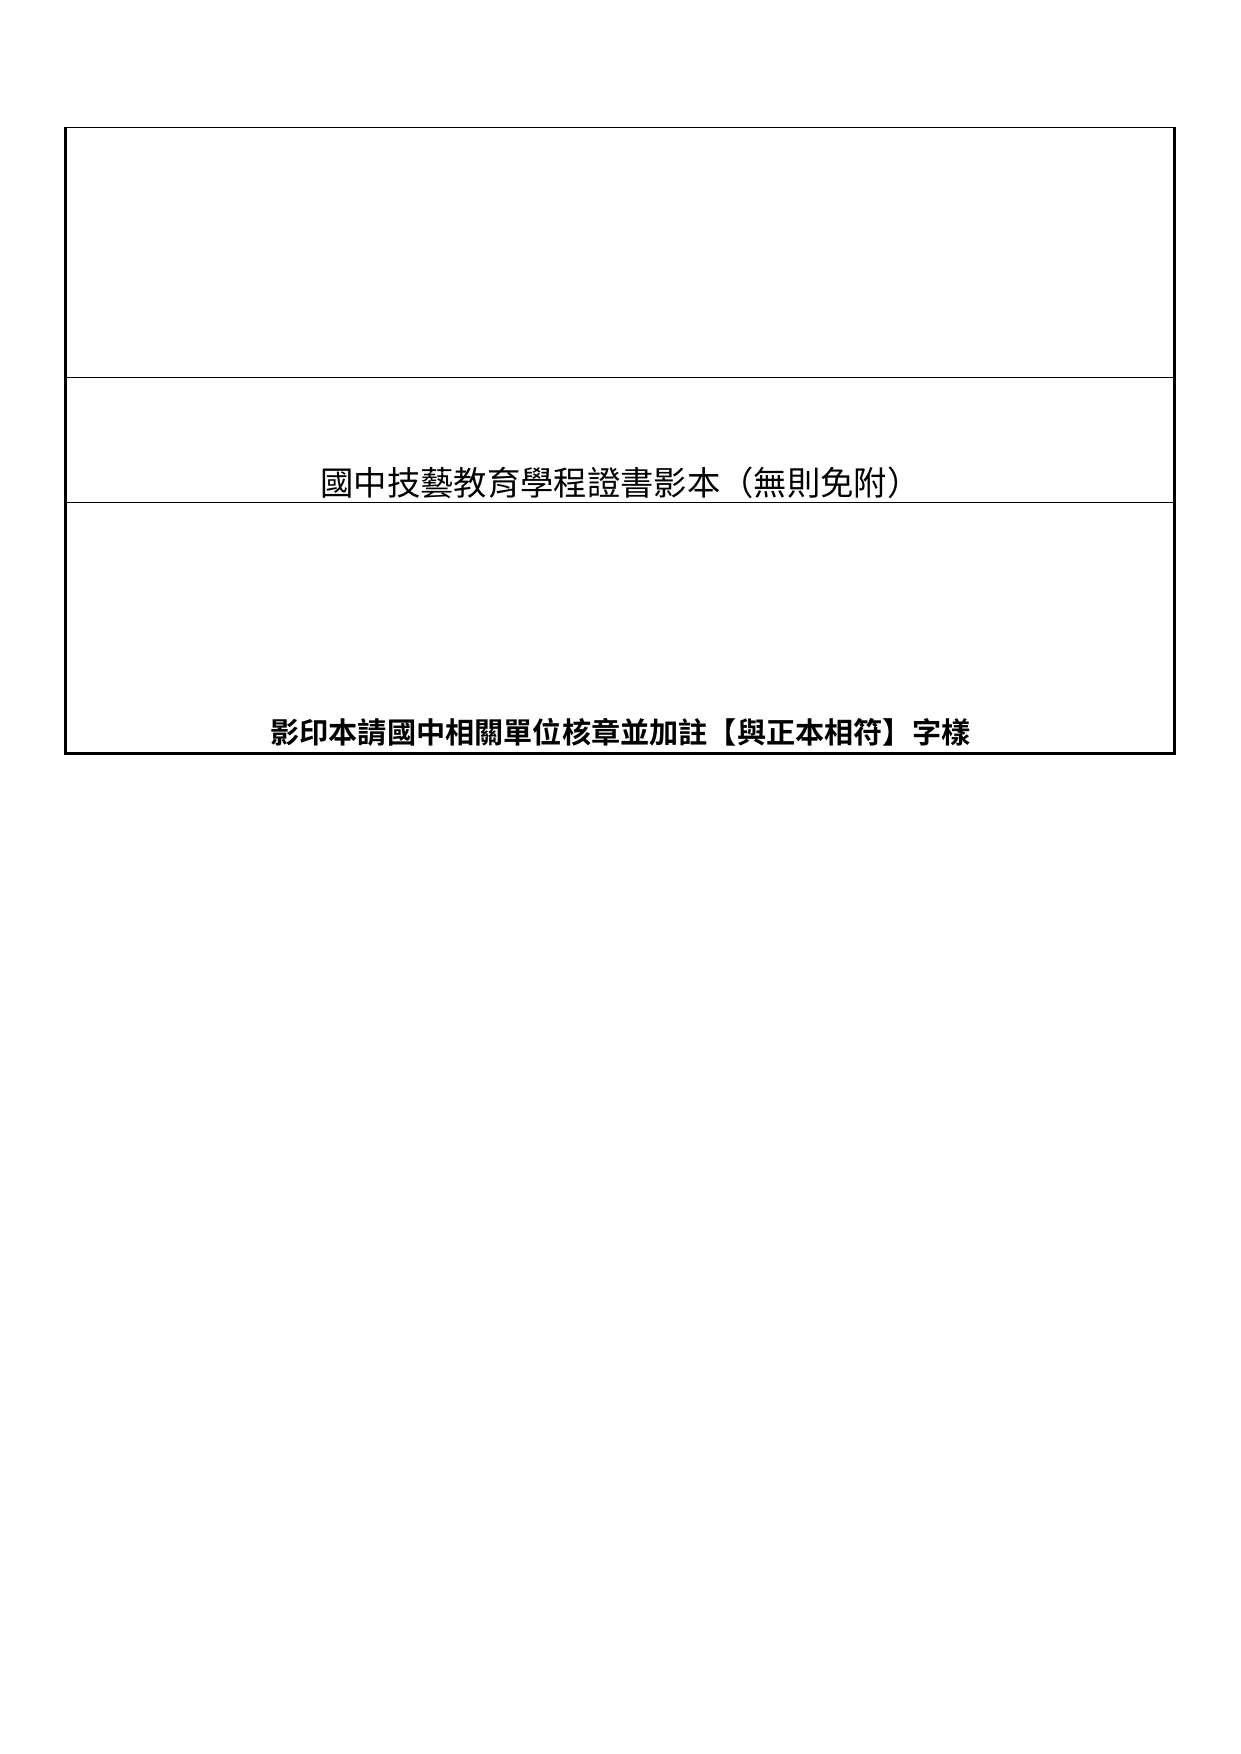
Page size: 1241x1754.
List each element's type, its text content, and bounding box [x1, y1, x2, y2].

table_cell 影印本請國中相關單位核章並加註【與正本相符】字樣 [67, 503, 1173, 752]
table_cell 國中技藝教育學程證書影本（無則免附） [67, 378, 1173, 502]
table_cell [67, 128, 1173, 377]
